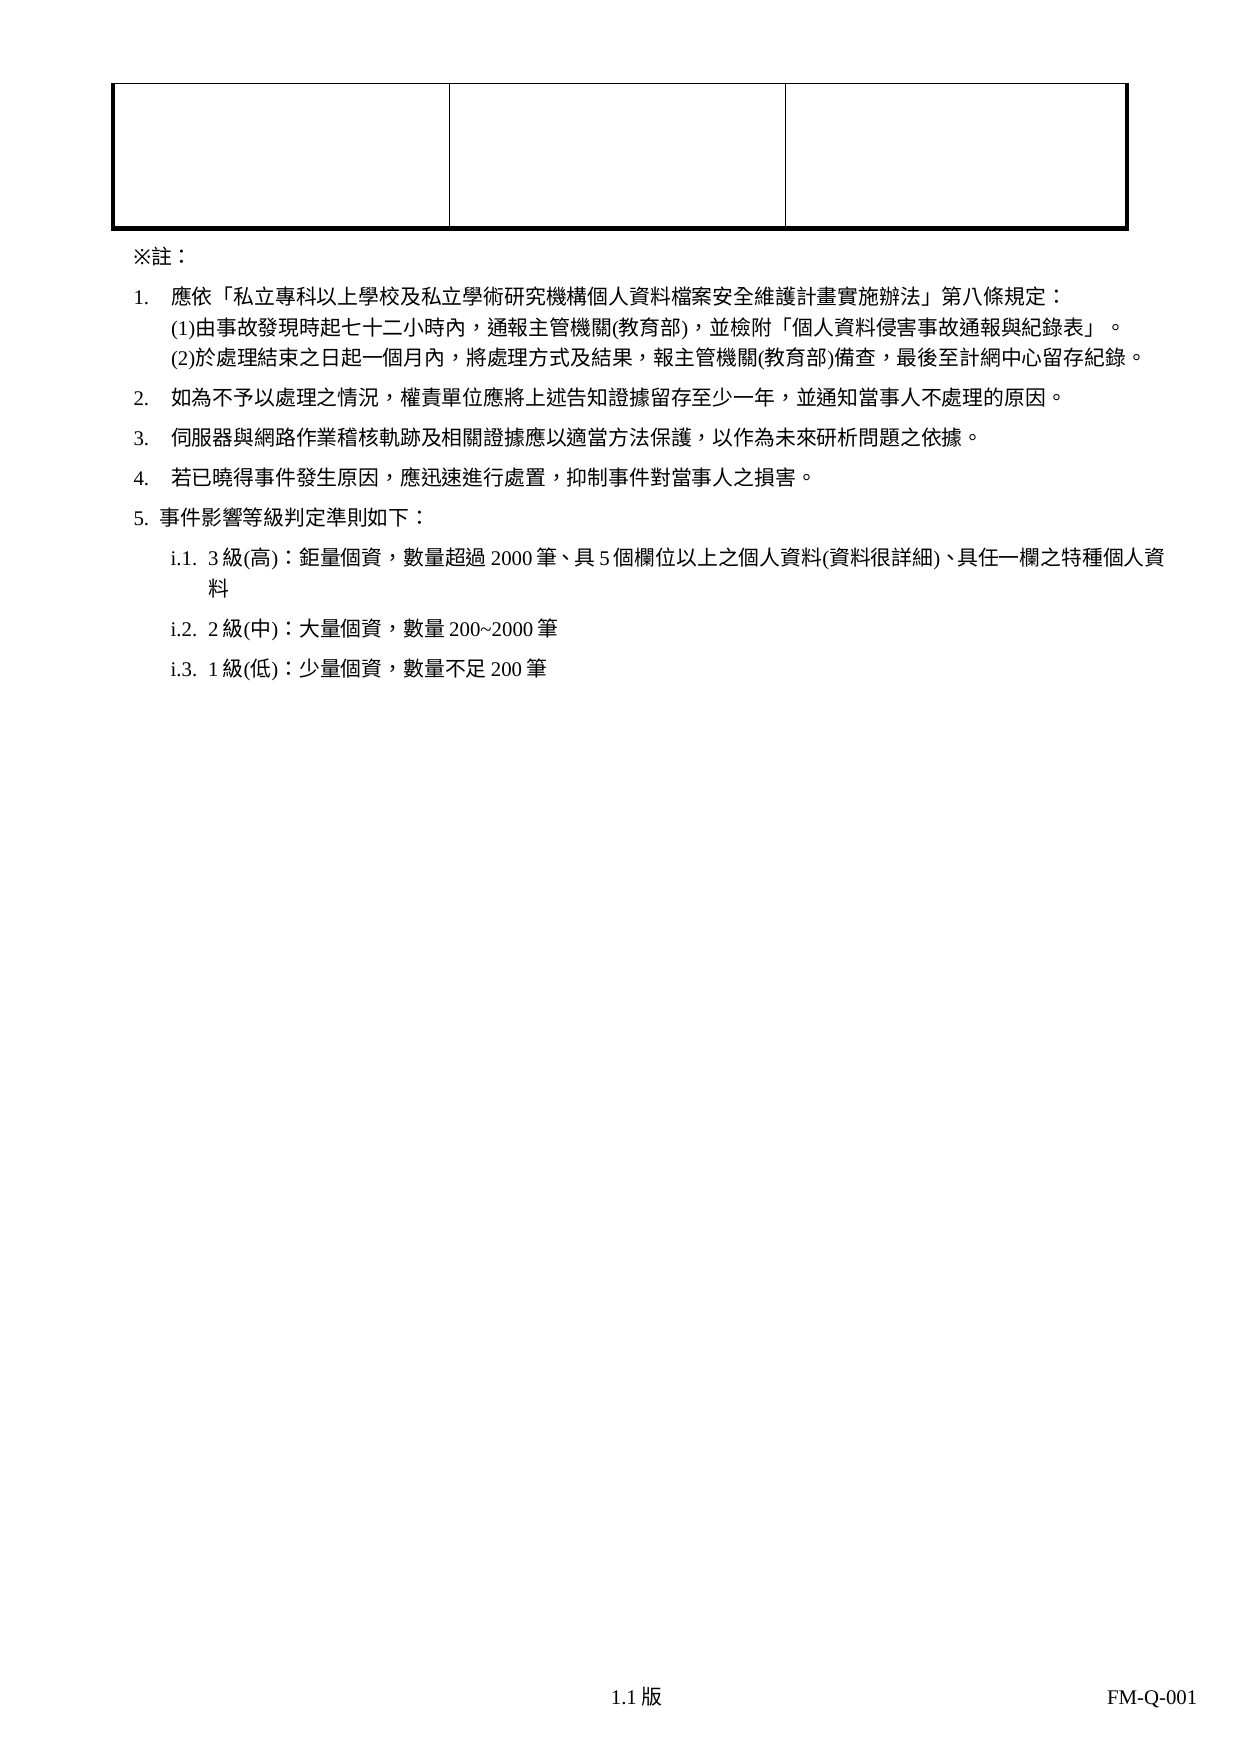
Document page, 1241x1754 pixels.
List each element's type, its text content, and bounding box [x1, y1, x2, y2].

table_cell [786, 84, 1125, 226]
list 3級(高)：鉅量個資，數量超過2000筆、具5個欄位以上之個人資料(資料很詳細)、具任一欄之特種個人資料 [170, 542, 1165, 602]
list 如為不予以處理之情況，權責單位應將上述告知證據留存至少一年，並通知當事人不處理的原因。 [133, 381, 1165, 411]
list 應依「私立專科以上學校及私立學術研究機構個人資料檔案安全維護計畫實施辦法」第八條規定： (1)由事故發現時起七十二小時內，通報主管機關(教育部)，並檢附「個人資料侵害事故通報與紀錄表」。 (2)於處理結束之日起一個月內，將處理方式及結果，報主管機關(教育部)備查，最後至計網中心留存紀錄。 [133, 281, 1165, 371]
list 2級(中)：大量個資，數量200~2000筆 [170, 612, 1165, 642]
list 伺服器與網路作業稽核軌跡及相關證據應以適當方法保護，以作為未來研析問題之依據。 [133, 421, 1165, 451]
table_cell [115, 84, 449, 226]
table_cell [450, 84, 785, 226]
text 5. 事件影響等級判定準則如下： [133, 501, 1165, 532]
text ※註： [133, 240, 1165, 271]
list 1級(低)：少量個資，數量不足200筆 [170, 652, 1165, 682]
list 若已曉得事件發生原因，應迅速進行處置，抑制事件對當事人之損害。 [133, 461, 1165, 492]
